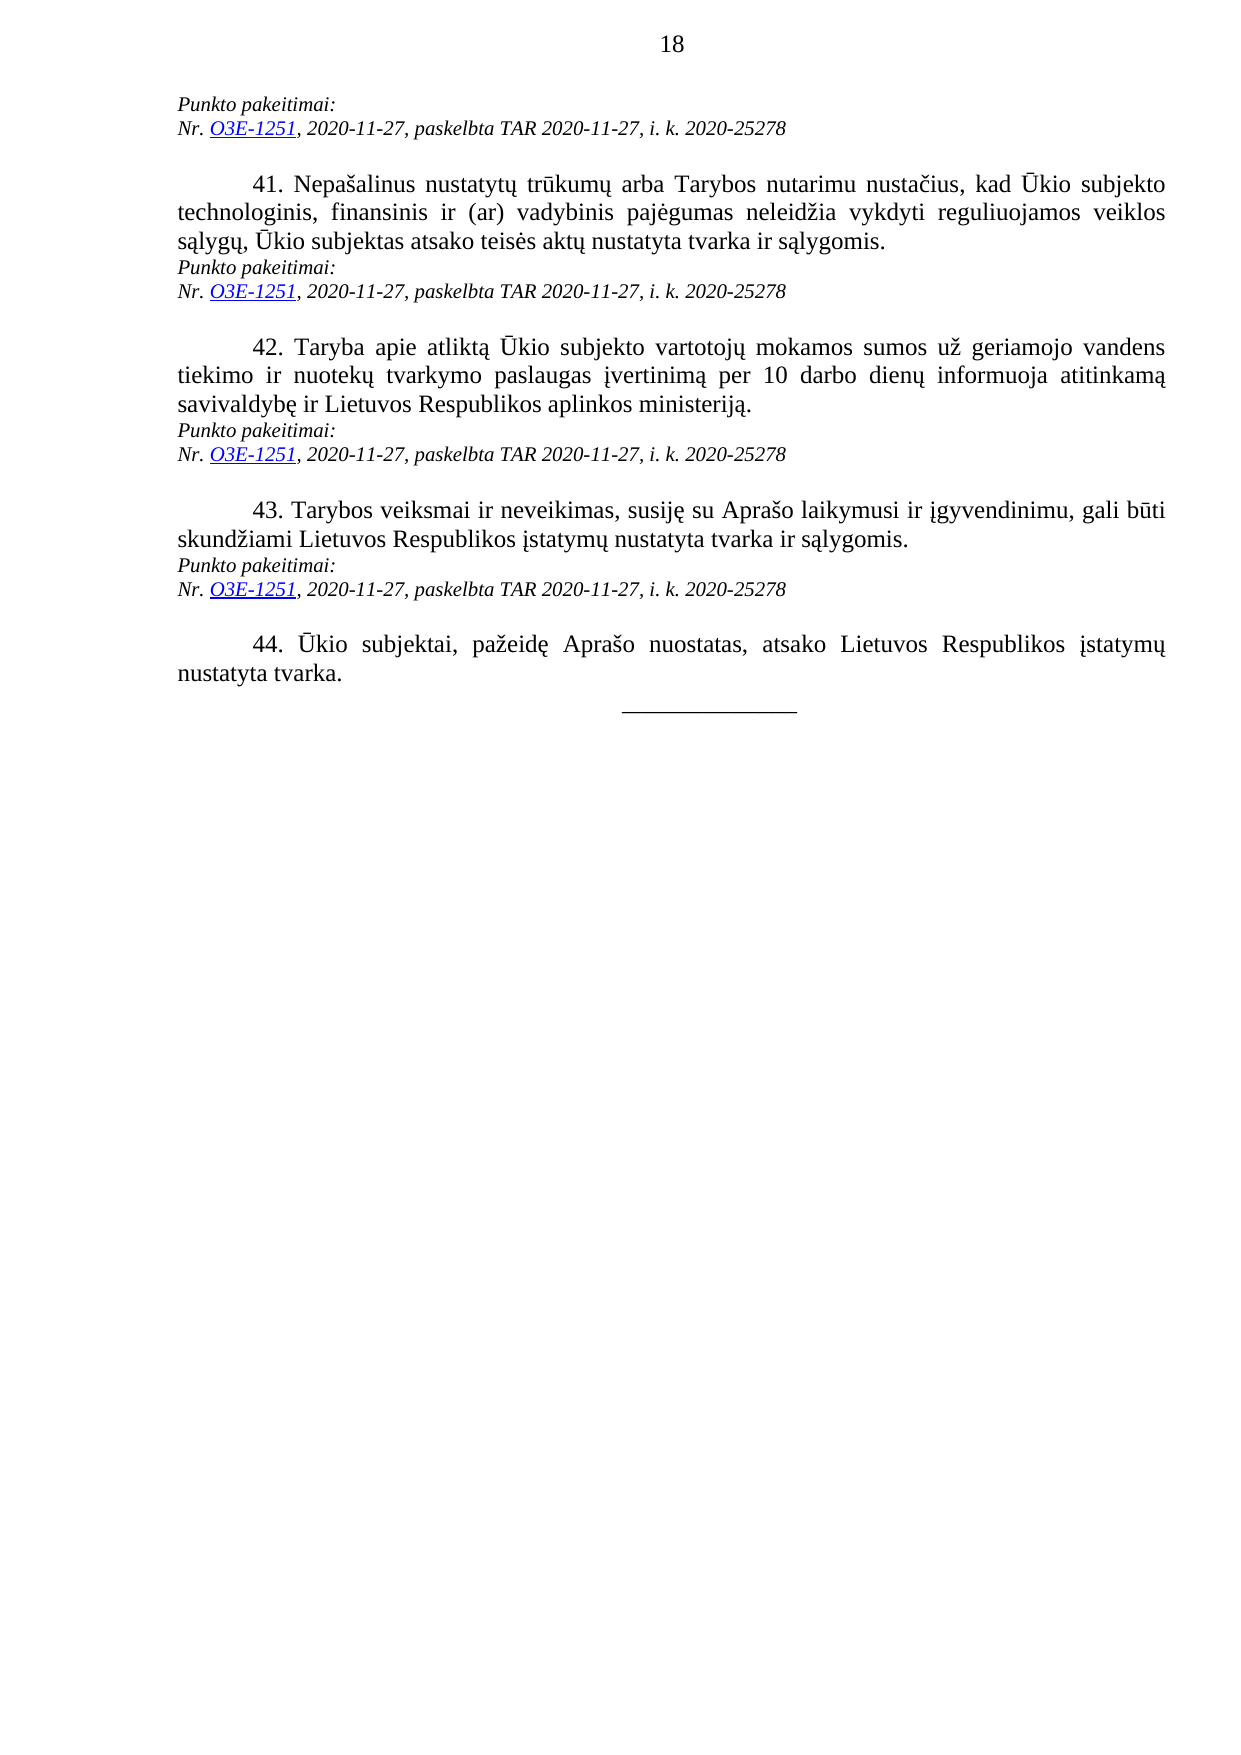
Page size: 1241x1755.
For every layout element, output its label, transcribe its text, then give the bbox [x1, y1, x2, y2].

text Punkto pakeitimai: [177, 552, 1167, 577]
text 43. Tarybos veiksmai ir neveikimas, susiję su Aprašo laikymusi ir įgyvendinimu, gali būti skundžiami Lietuvos Respublikos įstatymų nustatyta tvarka ir sąlygomis. [177, 495, 1167, 552]
text 44. Ūkio subjektai, pažeidę Aprašo nuostatas, atsako Lietuvos Respublikos įstatymų nustatyta tvarka. [177, 629, 1167, 687]
text Nr. O3E-1251, 2020-11-27, paskelbta TAR 2020-11-27, i. k. 2020-25278 [177, 279, 1167, 303]
text Nr. O3E-1251, 2020-11-27, paskelbta TAR 2020-11-27, i. k. 2020-25278 [177, 577, 1167, 601]
text Punkto pakeitimai: [177, 255, 1167, 279]
text ______________ [177, 687, 1167, 716]
text Nr. O3E-1251, 2020-11-27, paskelbta TAR 2020-11-27, i. k. 2020-25278 [177, 116, 1167, 140]
text Punkto pakeitimai: [177, 418, 1167, 442]
text Nr. O3E-1251, 2020-11-27, paskelbta TAR 2020-11-27, i. k. 2020-25278 [177, 442, 1167, 466]
text 42. Taryba apie atliktą Ūkio subjekto vartotojų mokamos sumos už geriamojo vandens tiekimo ir nuotekų tvarkymo paslaugas įvertinimą per 10 darbo dienų informuoja atitinkamą savivaldybę ir Lietuvos Respublikos aplinkos ministeriją. [177, 332, 1167, 418]
text Punkto pakeitimai: [177, 92, 1167, 116]
text 41. Nepašalinus nustatytų trūkumų arba Tarybos nutarimu nustačius, kad Ūkio subjekto technologinis, finansinis ir (ar) vadybinis pajėgumas neleidžia vykdyti reguliuojamos veiklos sąlygų, Ūkio subjektas atsako teisės aktų nustatyta tvarka ir sąlygomis. [177, 169, 1167, 255]
